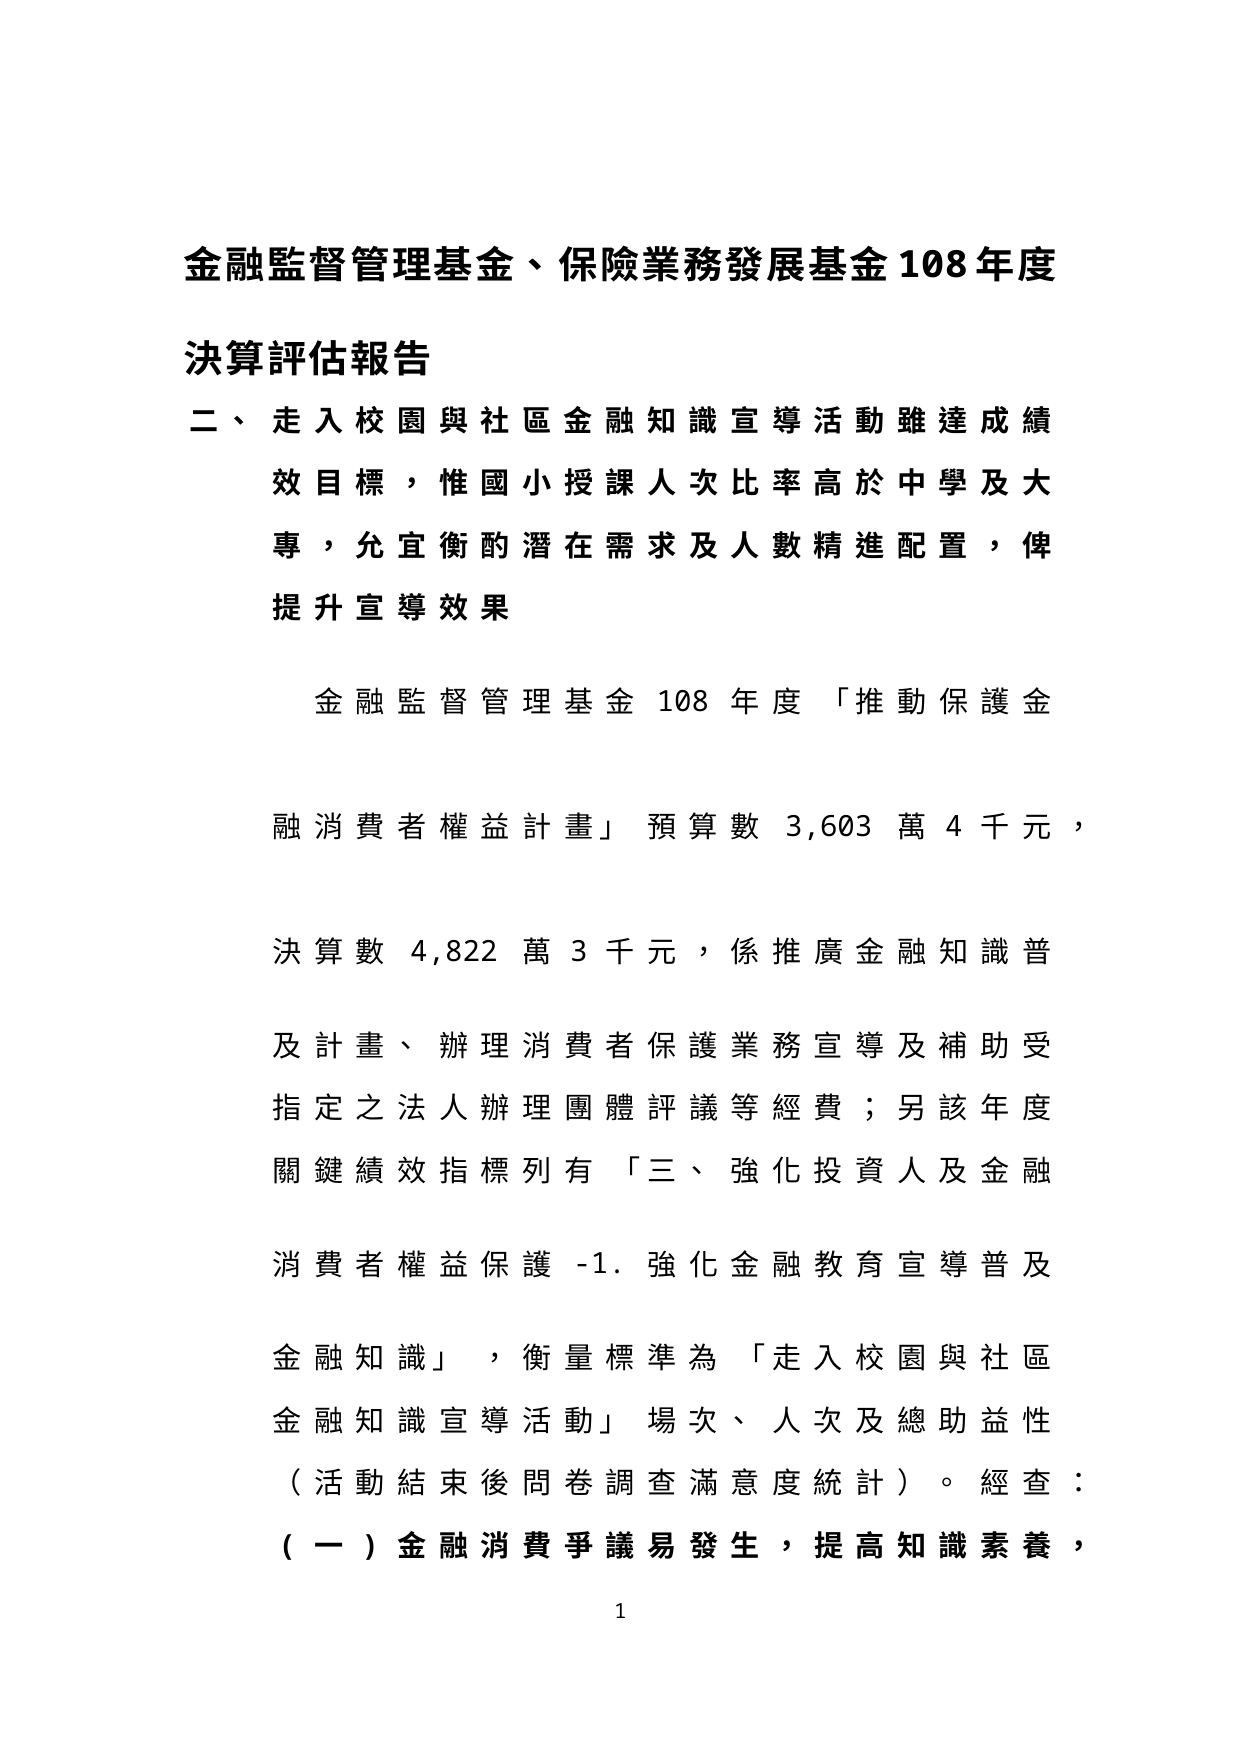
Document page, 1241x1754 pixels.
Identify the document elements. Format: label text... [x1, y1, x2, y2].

text 金融監督管理基金108年度「推動保護金融消費者權益計畫」預算數3,603萬4千元，決算數4,822萬3千元，係推廣金融知識普及計畫、辦理消費者保護業務宣導及補助受指定之法人辦理團體評議等經費；另該年度關鍵績效指標列有「三、強化投資人及金融消費者權益保護-1.強化金融教育宣導普及金融知識」，衡量標準為「走入校園與社區金融知識宣導活動」場次、人次及總助益性（活動結束後問卷調查滿意度統計）。經查： [242, 627, 1058, 1502]
text 二、走入校園與社區金融知識宣導活動雖達成績效目標，惟國小授課人次比率高於中學及大專，允宜衡酌潛在需求及人數精進配置，俾提升宣導效果 [183, 377, 1058, 627]
text (一)金融消費爭議易發生，提高知識素養，有助維護消費者權益 [242, 1502, 1058, 1564]
text 金融監督管理基金、保險業務發展基金108年度決算評估報告 [183, 189, 1058, 377]
